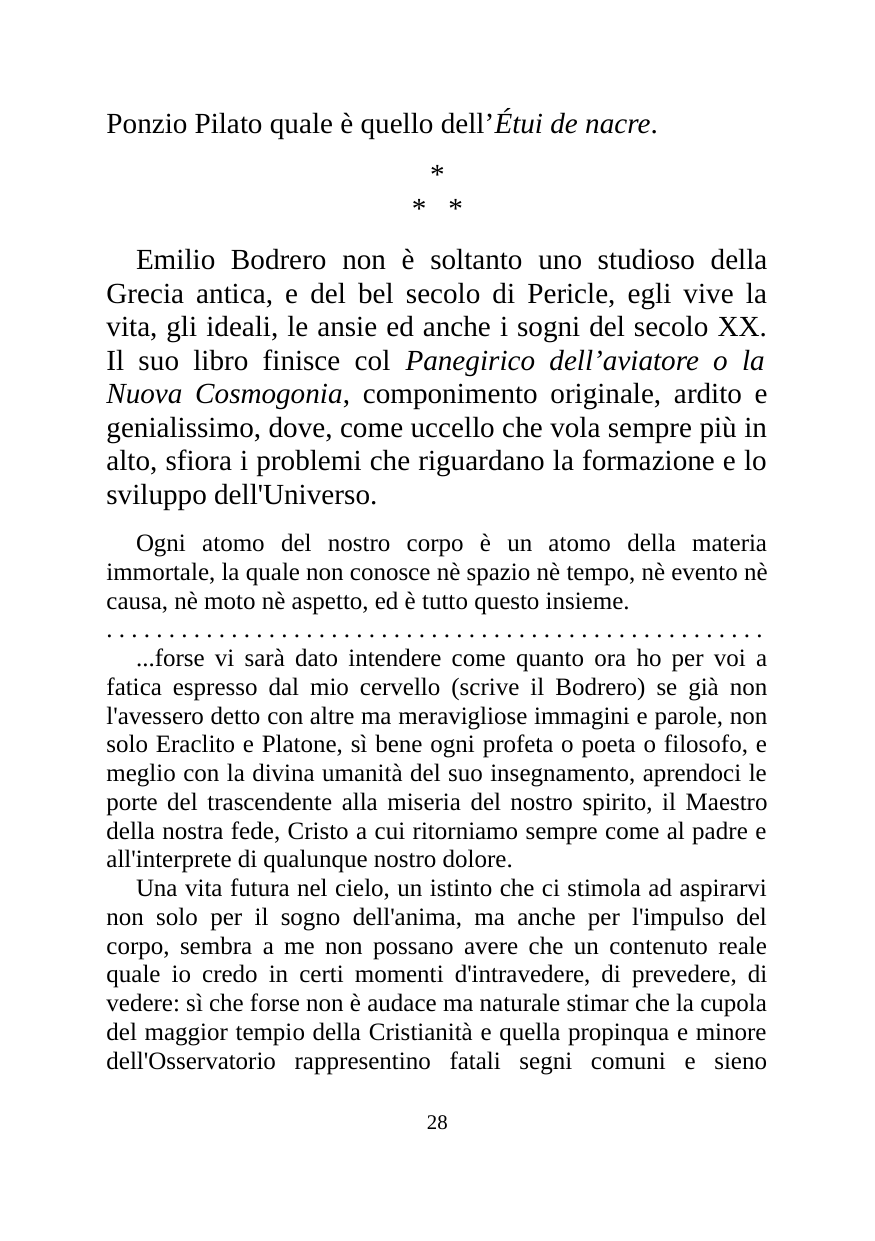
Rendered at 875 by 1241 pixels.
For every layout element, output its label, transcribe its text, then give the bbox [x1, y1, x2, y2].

text Ponzio Pilato quale è quello dell’Étui de nacre. [106, 106, 768, 140]
text ...forse vi sarà dato intendere come quanto ora ho per voi a fatica espresso dal mio cervello (scrive il Bodrero) se già non l'avessero detto con altre ma meravigliose immagini e parole, non solo Eraclito e Platone, sì bene ogni profeta o poeta o filosofo, e meglio con la divina umanità del suo insegnamento, aprendoci le porte del trascendente alla miseria del nostro spirito, il Maestro della nostra fede, Cristo a cui ritorniamo sempre come al padre e all'interprete di qualunque nostro dolore. [106, 643, 768, 873]
text Emilio Bodrero non è soltanto uno studioso della Grecia antica, e del bel secolo di Pericle, egli vive la vita, gli ideali, le ansie ed anche i sogni del secolo XX. Il suo libro finisce col Panegirico dell’aviatore o la Nuova Cosmogonia, componimento originale, ardito e genialissimo, dove, come uccello che vola sempre più in alto, sfiora i problemi che riguardano la formazione e lo sviluppo dell'Universo. [106, 242, 768, 511]
text Una vita futura nel cielo, un istinto che ci stimola ad aspirarvi non solo per il sogno dell'anima, ma anche per l'impulso del corpo, sembra a me non possano avere che un contenuto reale quale io credo in certi momenti d'intravedere, di prevedere, di vedere: sì che forse non è audace ma naturale stimar che la cupola del maggior tempio della Cristianità e quella propinqua e minore dell'Osservatorio rappresentino fatali segni comuni e sieno [106, 873, 768, 1074]
text Ogni atomo del nostro corpo è un atomo della materia immortale, la quale non conosce nè spazio nè tempo, nè evento nè causa, nè moto nè aspetto, ed è tutto questo insieme. [106, 528, 768, 614]
text * * * [106, 157, 768, 224]
text . . . . . . . . . . . . . . . . . . . . . . . . . . . . . . . . . . . . . . . . . . . . . . . . . . . . . [106, 614, 768, 643]
